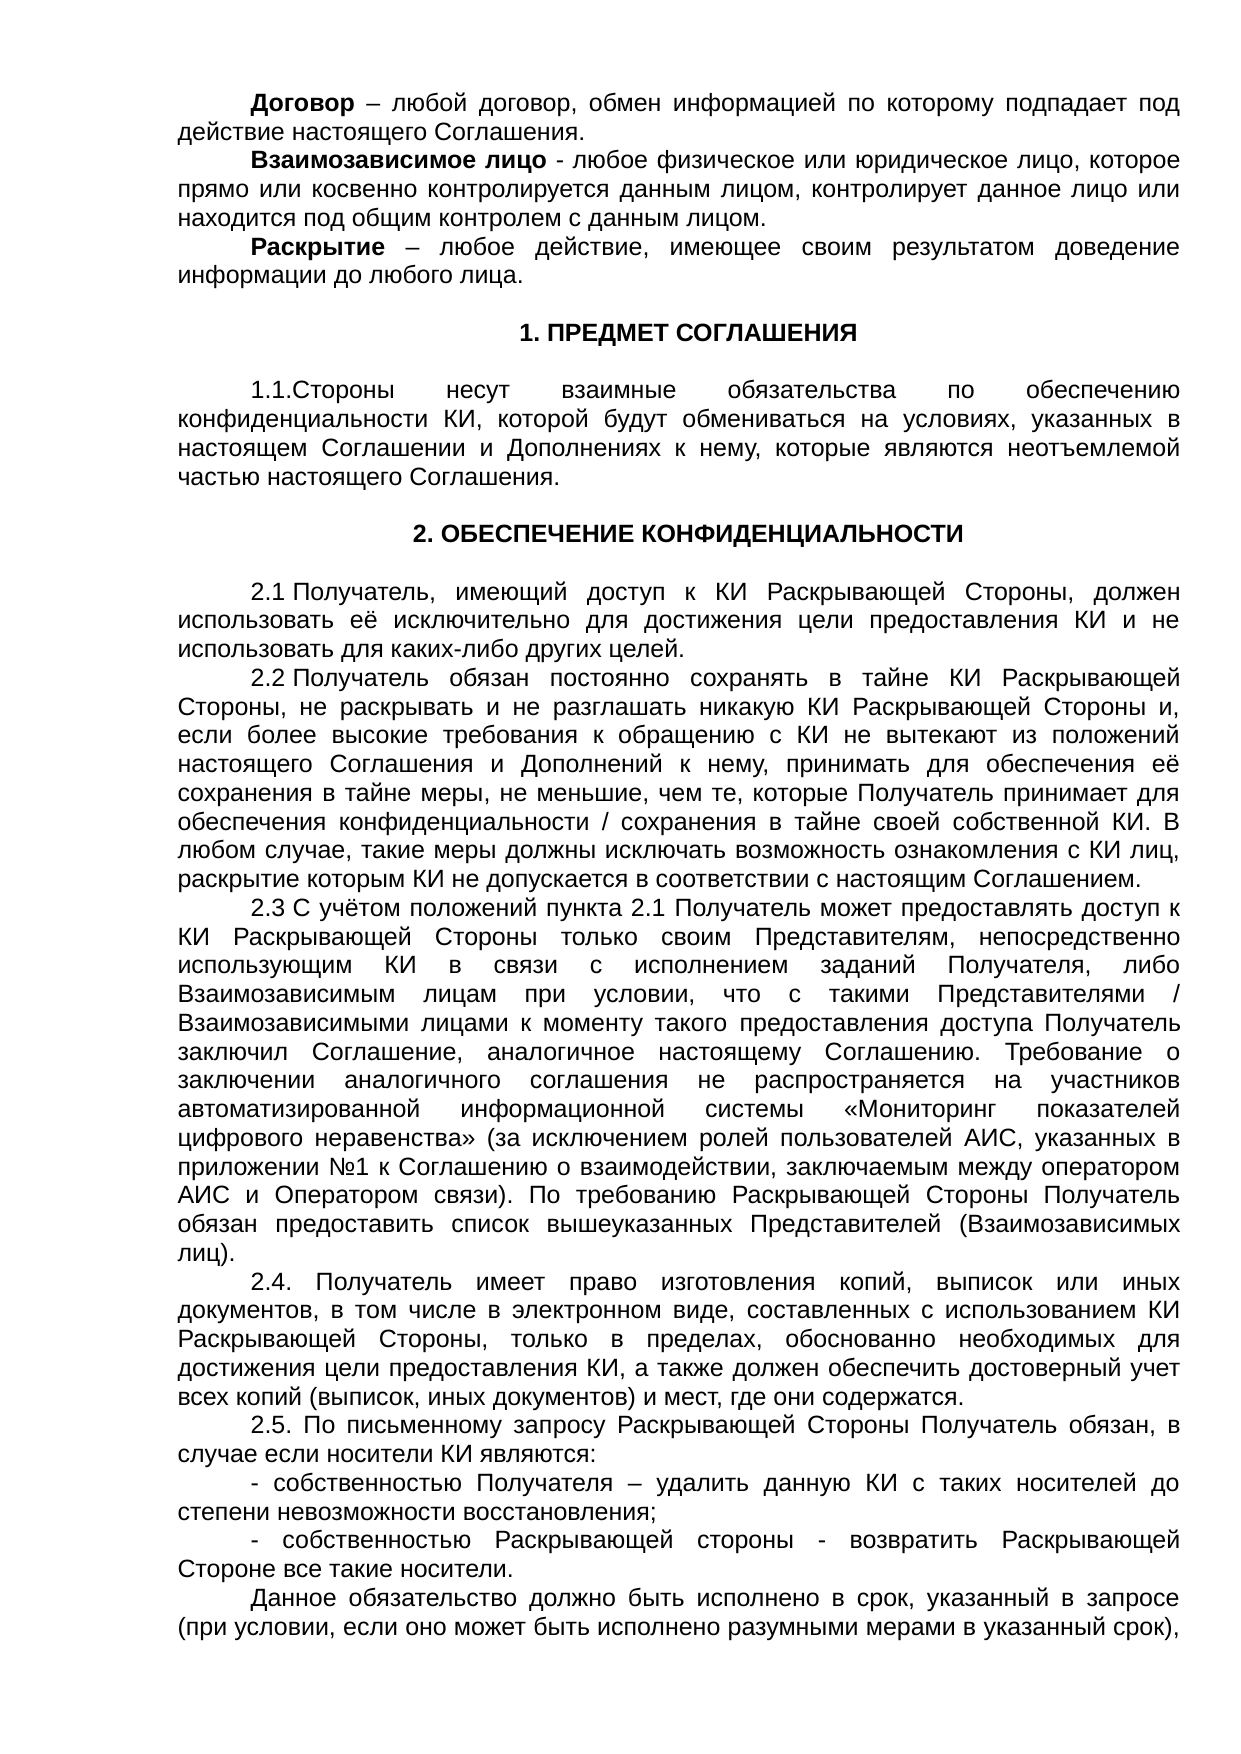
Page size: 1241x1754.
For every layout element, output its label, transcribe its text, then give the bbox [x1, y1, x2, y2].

text Данное обязательство должно быть исполнено в срок, указанный в запросе (при условии, если оно может быть исполнено разумными мерами в указанный срок), [177, 1583, 1181, 1640]
text 2. ОБЕСПЕЧЕНИЕ КОНФИДЕНЦИАЛЬНОСТИ [177, 519, 1181, 548]
text 2.1 Получатель, имеющий доступ к КИ Раскрывающей Стороны, должен использовать её исключительно для достижения цели предоставления КИ и не использовать для каких-либо других целей. [177, 577, 1181, 663]
text 2.5. По письменному запросу Раскрывающей Стороны Получатель обязан, в случае если носители КИ являются: [177, 1410, 1181, 1468]
text - собственностью Получателя – удалить данную КИ с таких носителей до степени невозможности восстановления; [177, 1468, 1181, 1525]
text 1. ПРЕДМЕТ СОГЛАШЕНИЯ [177, 318, 1181, 347]
text Раскрытие – любое действие, имеющее своим результатом доведение информации до любого лица. [177, 232, 1181, 289]
text 1.1.Стороны несут взаимные обязательства по обеспечению конфиденциальности КИ, которой будут обмениваться на условиях, указанных в настоящем Соглашении и Дополнениях к нему, которые являются неотъемлемой частью настоящего Соглашения. [177, 375, 1181, 490]
text 2.4. Получатель имеет право изготовления копий, выписок или иных документов, в том числе в электронном виде, составленных с использованием КИ Раскрывающей Стороны, только в пределах, обоснованно необходимых для достижения цели предоставления КИ, а также должен обеспечить достоверный учет всех копий (выписок, иных документов) и мест, где они содержатся. [177, 1267, 1181, 1410]
text 2.2 Получатель обязан постоянно сохранять в тайне КИ Раскрывающей Стороны, не раскрывать и не разглашать никакую КИ Раскрывающей Стороны и, если более высокие требования к обращению с КИ не вытекают из положений настоящего Соглашения и Дополнений к нему, принимать для обеспечения её сохранения в тайне меры, не меньшие, чем те, которые Получатель принимает для обеспечения конфиденциальности / сохранения в тайне своей собственной КИ. В любом случае, такие меры должны исключать возможность ознакомления с КИ лиц, раскрытие которым КИ не допускается в соответствии с настоящим Соглашением. [177, 663, 1181, 893]
text Взаимозависимое лицо - любое физическое или юридическое лицо, которое прямо или косвенно контролируется данным лицом, контролирует данное лицо или находится под общим контролем с данным лицом. [177, 145, 1181, 232]
text - собственностью Раскрывающей стороны - возвратить Раскрывающей Стороне все такие носители. [177, 1525, 1181, 1583]
text 2.3 С учётом положений пункта 2.1 Получатель может предоставлять доступ к КИ Раскрывающей Стороны только своим Представителям, непосредственно использующим КИ в связи с исполнением заданий Получателя, либо Взаимозависимым лицам при условии, что с такими Представителями / Взаимозависимыми лицами к моменту такого предоставления доступа Получатель заключил Соглашение, аналогичное настоящему Соглашению. Требование о заключении аналогичного соглашения не распространяется на участников автоматизированной информационной системы «Мониторинг показателей цифрового неравенства» (за исключением ролей пользователей АИС, указанных в приложении №1 к Соглашению о взаимодействии, заключаемым между оператором АИС и Оператором связи). По требованию Раскрывающей Стороны Получатель обязан предоставить список вышеуказанных Представителей (Взаимозависимых лиц). [177, 893, 1181, 1267]
text Договор – любой договор, обмен информацией по которому подпадает под действие настоящего Соглашения. [177, 88, 1181, 145]
